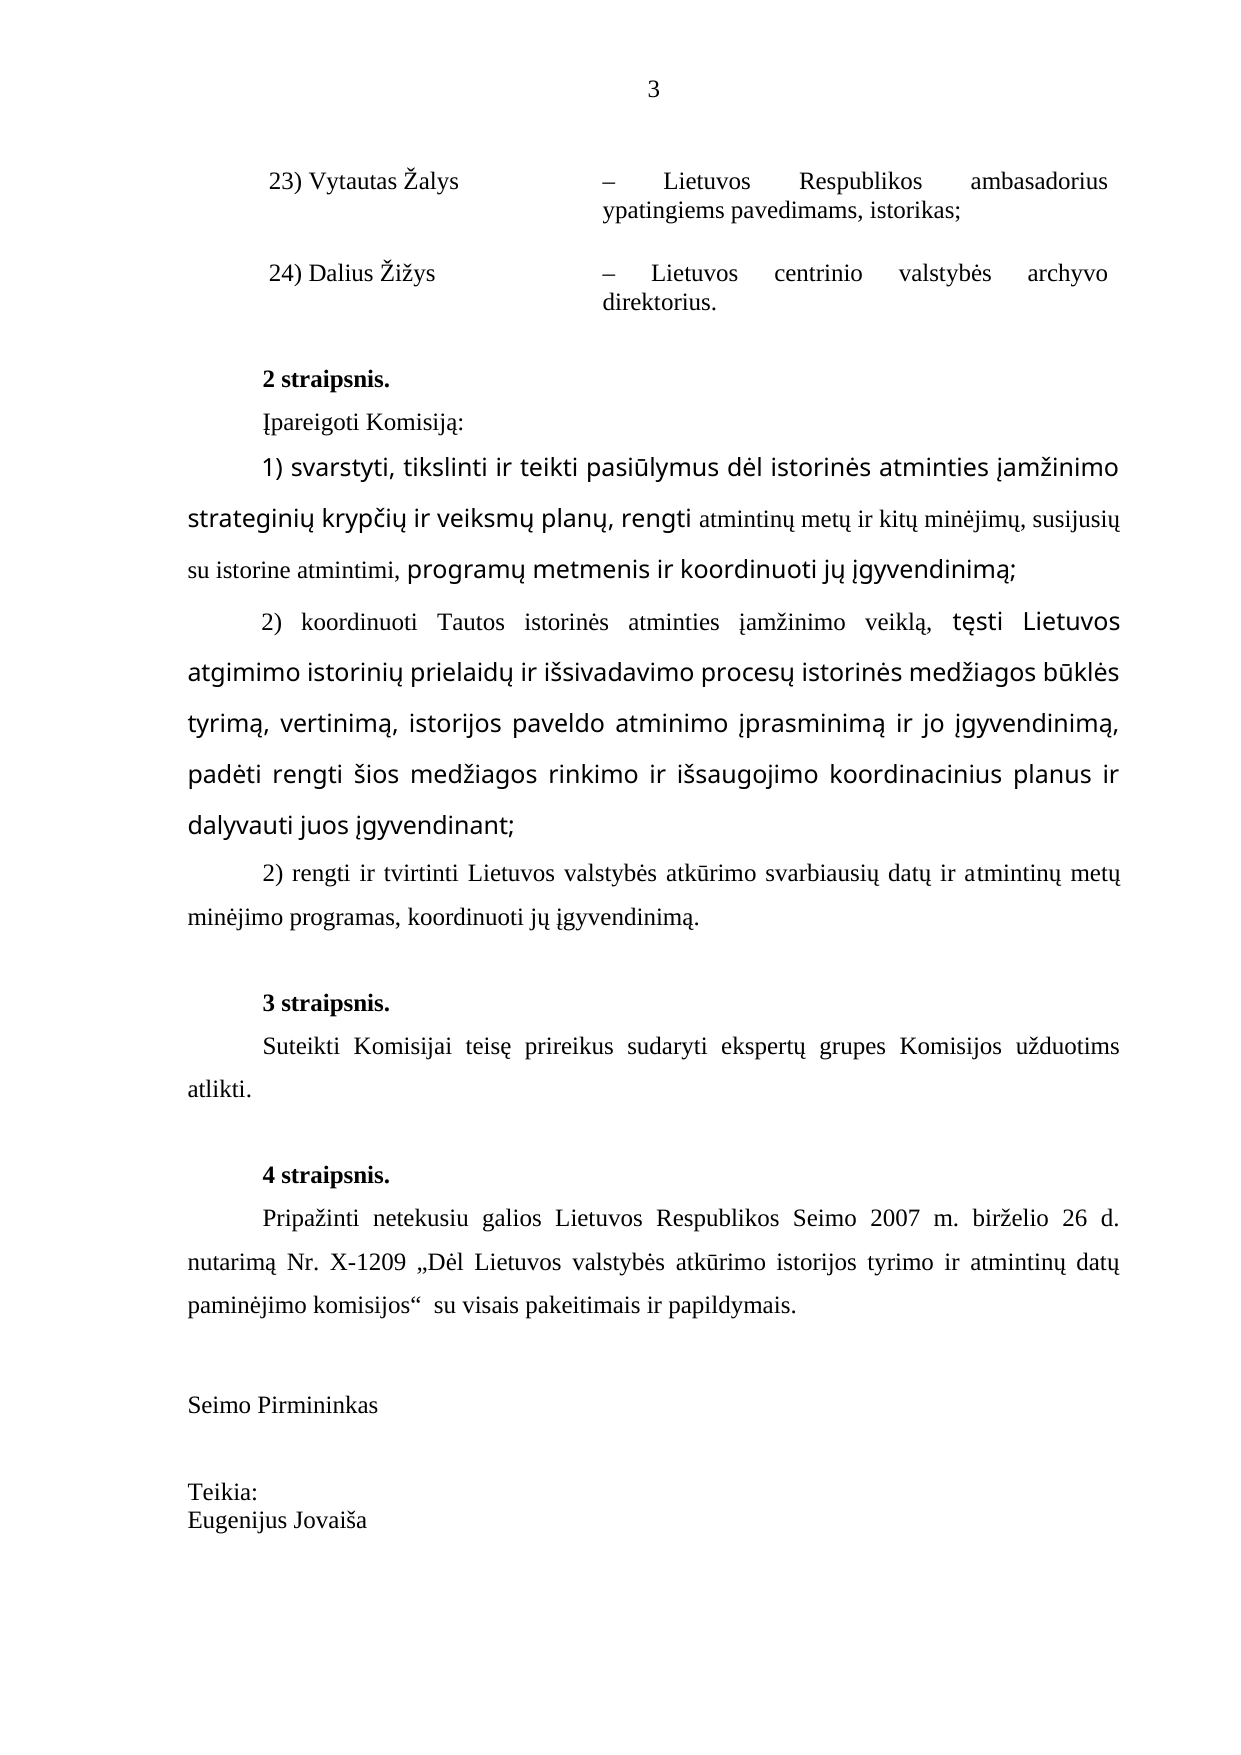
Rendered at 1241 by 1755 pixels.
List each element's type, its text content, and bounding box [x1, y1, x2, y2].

text 2) koordinuoti Tautos istorinės atminties įamžinimo veiklą, tęsti Lietuvos atgimimo istorinių prielaidų ir išsivadavimo procesų istorinės medžiagos būklės tyrimą, vertinimą, istorijos paveldo atminimo įprasminimą ir jo įgyvendinimą, padėti rengti šios medžiagos rinkimo ir išsaugojimo koordinacinius planus ir dalyvauti juos įgyvendinant; [187, 603, 1120, 841]
table_cell – Lietuvos Respublikos ambasadorius ypatingiems pavedimams, istorikas; [591, 166, 1119, 258]
text Pripažinti netekusiu galios Lietuvos Respublikos Seimo 2007 m. birželio 26 d. nutarimą Nr. X-1209 „Dėl Lietuvos valstybės atkūrimo istorijos tyrimo ir atmintinų datų paminėjimo komisijos“ su visais pakeitimais ir papildymais. [187, 1203, 1120, 1318]
text 2) rengti ir tvirtinti Lietuvos valstybės atkūrimo svarbiausių datų ir atmintinų metų minėjimo programas, koordinuoti jų įgyvendinimą. [187, 858, 1120, 930]
text 4 straipsnis. [187, 1160, 1120, 1189]
table_cell [258, 132, 591, 166]
text 3 straipsnis. [187, 988, 1120, 1017]
text Eugenijus Jovaiša [187, 1505, 1120, 1534]
table_cell – Lietuvos centrinio valstybės archyvo direktorius. [591, 258, 1119, 321]
text Įpareigoti Komisiją: [187, 407, 1120, 436]
table_cell [591, 132, 1119, 166]
text Teikia: [187, 1477, 1120, 1505]
text 2 straipsnis. [187, 364, 1120, 393]
text Seimo Pirmininkas [187, 1390, 1120, 1419]
table_cell 24) Dalius Žižys [258, 258, 591, 321]
text Suteikti Komisijai teisę prireikus sudaryti ekspertų grupes Komisijos užduotims atlikti. [187, 1031, 1120, 1103]
table_cell 23) Vytautas Žalys [258, 166, 591, 258]
text 1) svarstyti, tikslinti ir teikti pasiūlymus dėl istorinės atminties įamžinimo strateginių krypčių ir veiksmų planų, rengti atmintinų metų ir kitų minėjimų, susijusių su istorine atmintimi, programų metmenis ir koordinuoti jų įgyvendinimą; [187, 450, 1120, 586]
